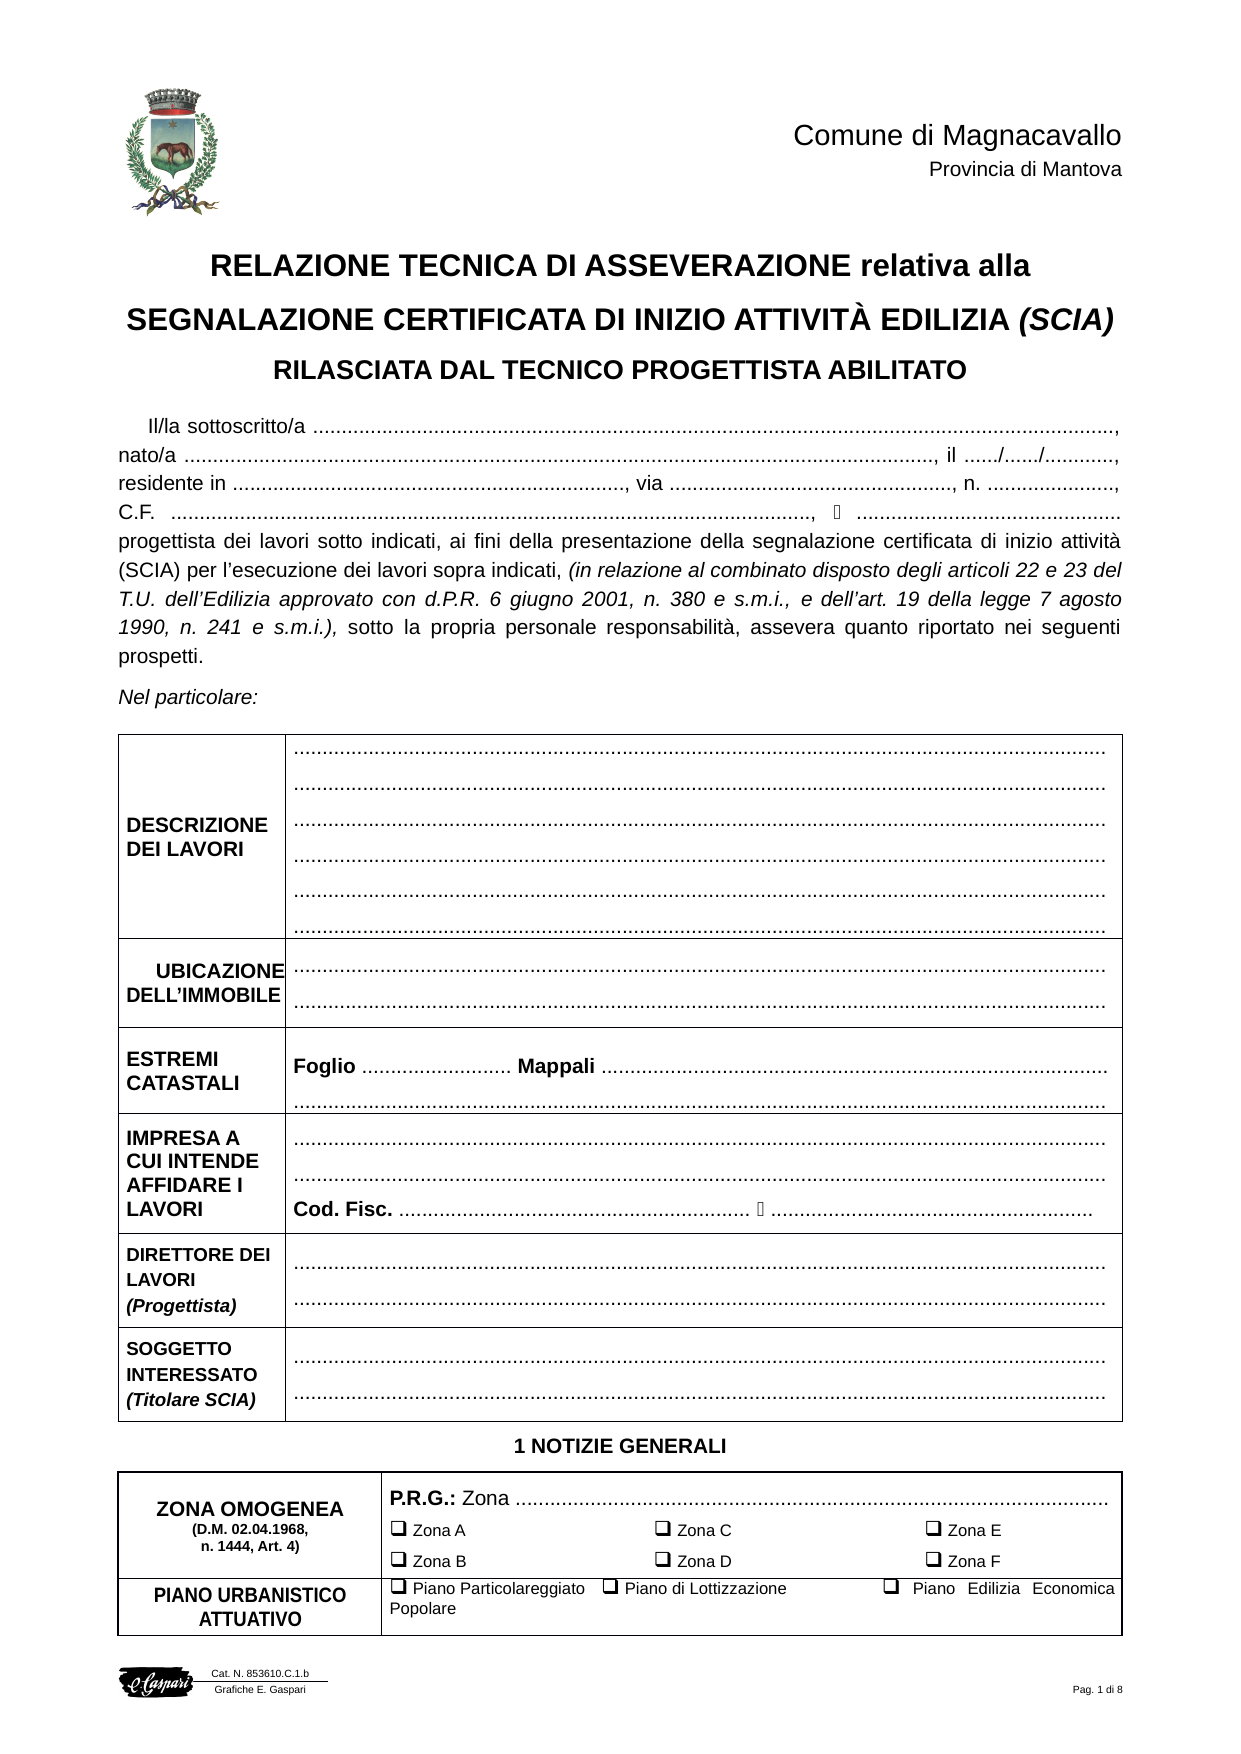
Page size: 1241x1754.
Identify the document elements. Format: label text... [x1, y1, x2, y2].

table_header DESCRIZIONE DEI LAVORI [119, 735, 285, 938]
table_cell PIANO URBANISTICO ATTUATIVO [119, 1579, 381, 1635]
picture [118, 1666, 194, 1698]
table_cell  Piano Particolareggiato  Piano di Lottizzazione  Piano Edilizia Economica Popolare [382, 1579, 1121, 1635]
table_header ............................................................................................................................................. ............................................................................................................................................. ............................................................................................................................................. ............................................................................................................................................. ............................................................................................................................................. ............................................................................................................................................. [286, 735, 1122, 938]
table_cell ............................................................................................................................................. ............................................................................................................................................. [286, 939, 1122, 1027]
table_cell IMPRESA A CUI INTENDE AFFIDARE I LAVORI [119, 1114, 285, 1232]
table_cell UBICAZIONE DELL’IMMOBILE [119, 939, 285, 1027]
table_cell Foglio .......................... Mappali ........................................................................................ ............................................................................................................................................. [286, 1028, 1122, 1113]
text RILASCIATA DAL TECNICO PROGETTISTA ABILITATO [118, 354, 1122, 386]
text Comune di Magnacavallo [224, 118, 1122, 152]
table_cell SOGGETTO INTERESSATO (Titolare SCIA) [119, 1328, 285, 1421]
text 1 NOTIZIE GENERALI [118, 1434, 1122, 1458]
table_cell ESTREMI CATASTALI [119, 1028, 285, 1113]
picture [122, 87, 224, 219]
table_cell DIRETTORE DEI LAVORI (Progettista) [119, 1234, 285, 1327]
table_cell ............................................................................................................................................. ............................................................................................................................................. Cod. Fisc. .............................................................  ........................................................ [286, 1114, 1122, 1232]
table_cell ............................................................................................................................................. ............................................................................................................................................. [286, 1328, 1122, 1421]
text Il/la sottoscritto/a ..........................................................................................................................................., nato/a .................................................................................................................................., il ....../....../............, residente in ...................................................................., via ................................................., n. ......................, C.F. ...............................................................................................................,  .............................................. progettista dei lavori sotto indicati, ai fini della presentazione della segnalazione certificata di inizio attività (SCIA) per l’esecuzione dei lavori sopra indicati, (in relazione al combinato disposto degli articoli 22 e 23 del T.U. dell’Edilizia approvato con d.P.R. 6 giugno 2001, n. 380 e s.m.i., e dell’art. 19 della legge 7 agosto 1990, n. 241 e s.m.i.), sotto la propria personale responsabilità, assevera quanto riportato nei seguenti prospetti. [118, 414, 1122, 668]
title RELAZIONE TECNICA DI ASSEVERAZIONE relativa alla [118, 247, 1122, 283]
text Provincia di Mantova [224, 157, 1122, 181]
table_header P.R.G.: Zona .......................................................................................................  Zona A  Zona C  Zona E  Zona B  Zona D  Zona F [382, 1473, 1121, 1578]
title SEGNALAZIONE CERTIFICATA DI INIZIO ATTIVITÀ EDILIZIA (SCIA) [118, 301, 1122, 336]
title Nel particolare: [118, 685, 1122, 709]
table_header ZONA OMOGENEA (D.M. 02.04.1968, n. 1444, Art. 4) [119, 1473, 381, 1578]
table_cell ............................................................................................................................................. ............................................................................................................................................. [286, 1234, 1122, 1327]
